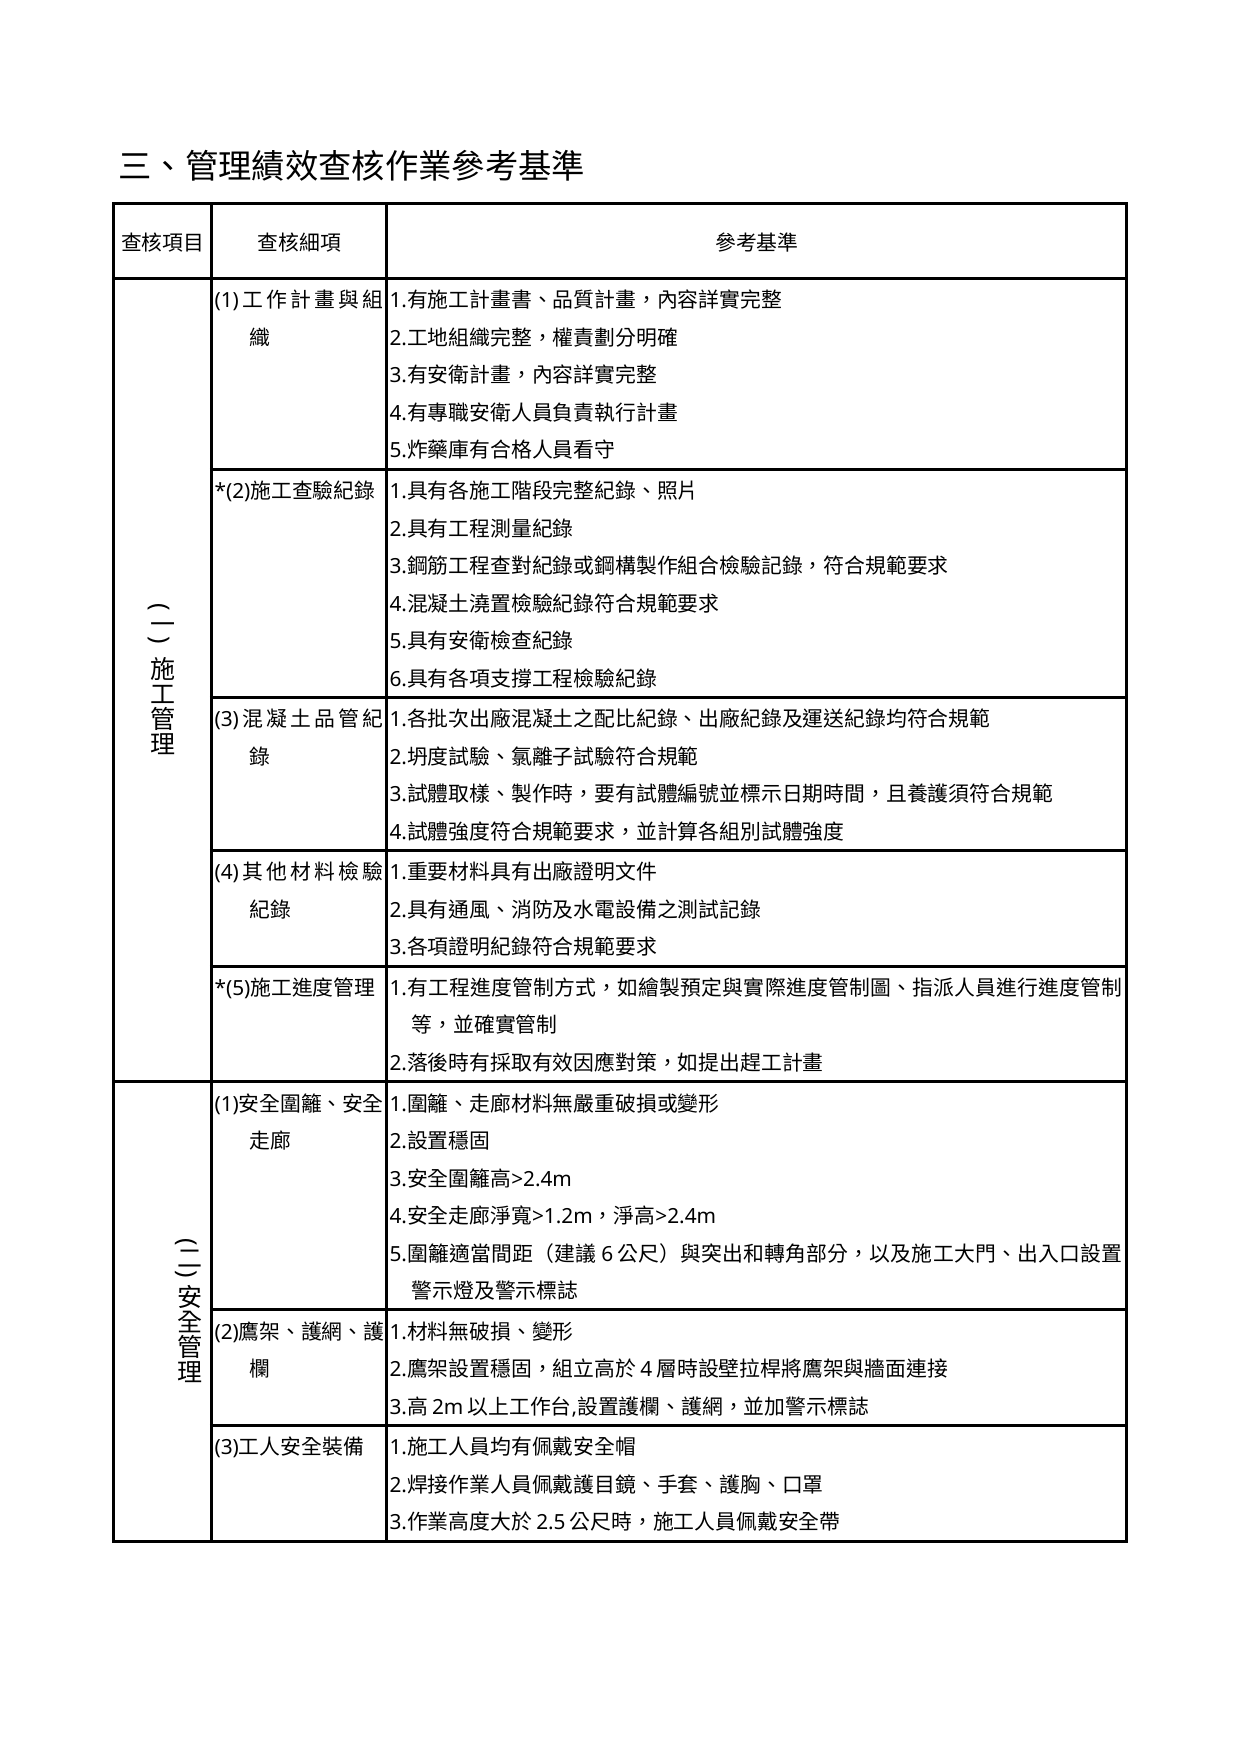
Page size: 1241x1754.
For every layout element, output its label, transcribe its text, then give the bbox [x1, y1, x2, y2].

table_cell (1)工作計畫與組織 [213, 280, 385, 468]
table_cell (4)其他材料檢驗紀錄 [213, 852, 385, 964]
table_cell (3)工人安全裝備 [213, 1427, 385, 1539]
table_cell (二) 安全管理 [115, 1083, 210, 1539]
text 三、管理績效查核作業參考基準 [118, 127, 1122, 202]
table_header 參考基準 [388, 205, 1125, 277]
table_cell (一) 施工管理 [115, 280, 210, 1080]
table_cell 1.各批次出廠混凝土之配比紀錄、出廠紀錄及運送紀錄均符合規範 2.坍度試驗、氯離子試驗符合規範 3.試體取樣、製作時，要有試體編號並標示日期時間，且養護須符合規範 4.試體強度符合規範要求，並計算各組別試體強度 [388, 699, 1125, 849]
table_header 查核細項 [213, 205, 385, 277]
table_cell *(5)施工進度管理 [213, 968, 385, 1080]
table_cell 1.具有各施工階段完整紀錄、照片 2.具有工程測量紀錄 3.鋼筋工程查對紀錄或鋼構製作組合檢驗記錄，符合規範要求 4.混凝土澆置檢驗紀錄符合規範要求 5.具有安衛檢查紀錄 6.具有各項支撐工程檢驗紀錄 [388, 471, 1125, 696]
table_cell 1.圍籬、走廊材料無嚴重破損或變形 2.設置穩固 3.安全圍籬高>2.4m 4.安全走廊淨寬>1.2m，淨高>2.4m 5.圍籬適當間距（建議6公尺）與突出和轉角部分，以及施工大門、出入口設置警示燈及警示標誌 [388, 1083, 1125, 1308]
table_cell (2)鷹架、護網、護欄 [213, 1311, 385, 1424]
table_cell (3)混凝土品管紀錄 [213, 699, 385, 849]
table_cell 1.施工人員均有佩戴安全帽 2.焊接作業人員佩戴護目鏡、手套、護胸、口罩 3.作業高度大於2.5公尺時，施工人員佩戴安全帶 [388, 1427, 1125, 1539]
table_header 查核項目 [115, 205, 210, 277]
table_cell 1.有工程進度管制方式，如繪製預定與實際進度管制圖、指派人員進行進度管制等，並確實管制 2.落後時有採取有效因應對策，如提出趕工計畫 [388, 968, 1125, 1080]
table_cell *(2)施工查驗紀錄 [213, 471, 385, 696]
table_cell (1)安全圍籬、安全走廊 [213, 1083, 385, 1308]
table_cell 1.材料無破損、變形 2.鷹架設置穩固，組立高於4層時設壁拉桿將鷹架與牆面連接 3.高2m以上工作台,設置護欄、護網，並加警示標誌 [388, 1311, 1125, 1424]
table_cell 1.有施工計畫書、品質計畫，內容詳實完整 2.工地組織完整，權責劃分明確 3.有安衛計畫，內容詳實完整 4.有專職安衛人員負責執行計畫 5.炸藥庫有合格人員看守 [388, 280, 1125, 468]
table_cell 1.重要材料具有出廠證明文件 2.具有通風、消防及水電設備之測試記錄 3.各項證明紀錄符合規範要求 [388, 852, 1125, 964]
